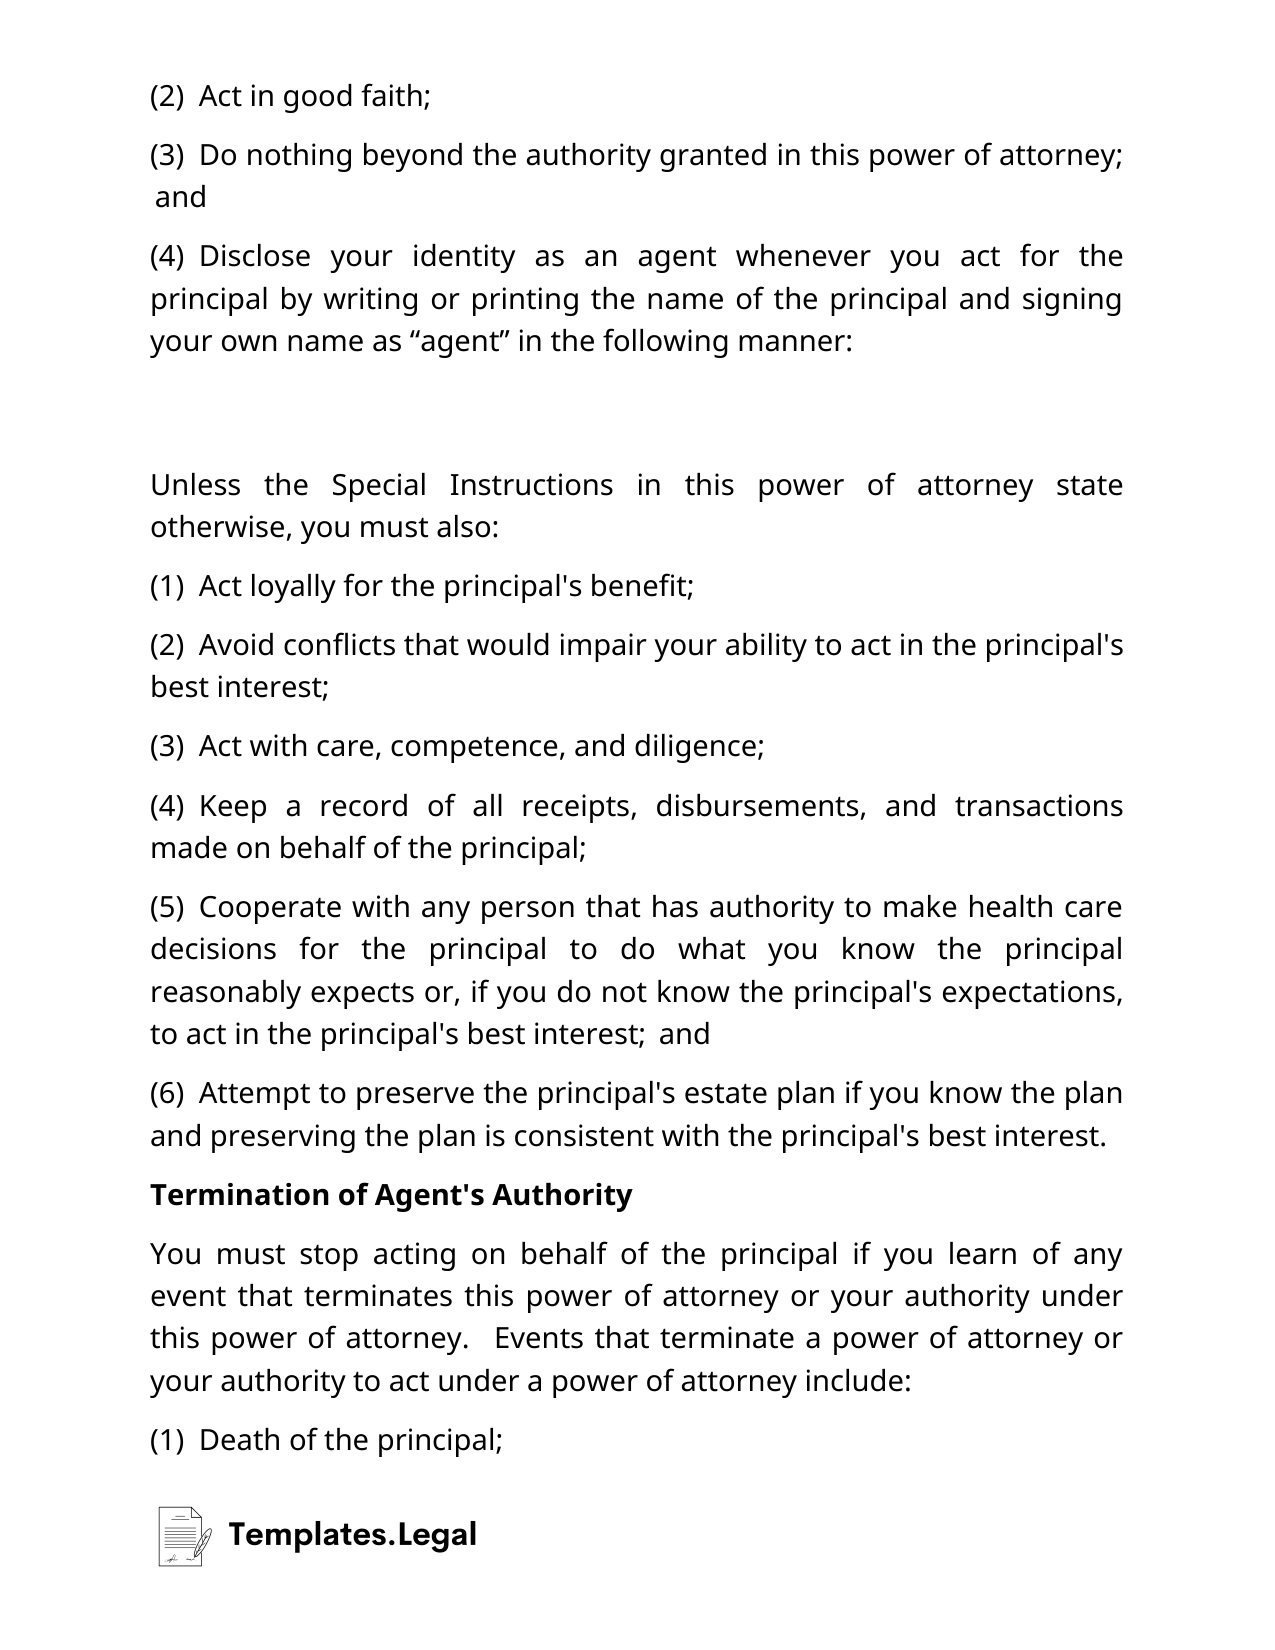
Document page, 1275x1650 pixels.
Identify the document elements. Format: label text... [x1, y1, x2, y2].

text (1) Death of the principal; [150, 1419, 1125, 1459]
text (1) Act loyally for the principal's benefit; [150, 565, 1125, 605]
text Unless the Special Instructions in this power of attorney state otherwise, you must also: [150, 464, 1125, 546]
text (2) Avoid conflicts that would impair your ability to act in the principal's best interest; [150, 624, 1125, 706]
text (4) Keep a record of all receipts, disbursements, and transactions made on behalf of the principal; [150, 785, 1125, 867]
text You must stop acting on behalf of the principal if you learn of any event that terminates this power of attorney or your authority under this power of attorney. Events that terminate a power of attorney or your authority to act under a power of attorney include: [150, 1233, 1125, 1400]
text (3) Do nothing beyond the authority granted in this power of attorney; and [150, 134, 1125, 216]
text (2) Act in good faith; [150, 75, 1125, 115]
text (6) Attempt to preserve the principal's estate plan if you know the plan and preserving the plan is consistent with the principal's best interest. [150, 1072, 1125, 1154]
text (3) Act with care, competence, and diligence; [150, 726, 1125, 765]
text (5) Cooperate with any person that has authority to make health care decisions for the principal to do what you know the principal reasonably expects or, if you do not know the principal's expectations, to act in the principal's best interest; and [150, 886, 1125, 1053]
text (4) Disclose your identity as an agent whenever you act for the principal by writing or printing the name of the principal and signing your own name as “agent” in the following manner: [150, 236, 1125, 360]
text Termination of Agent's Authority [150, 1174, 1125, 1214]
